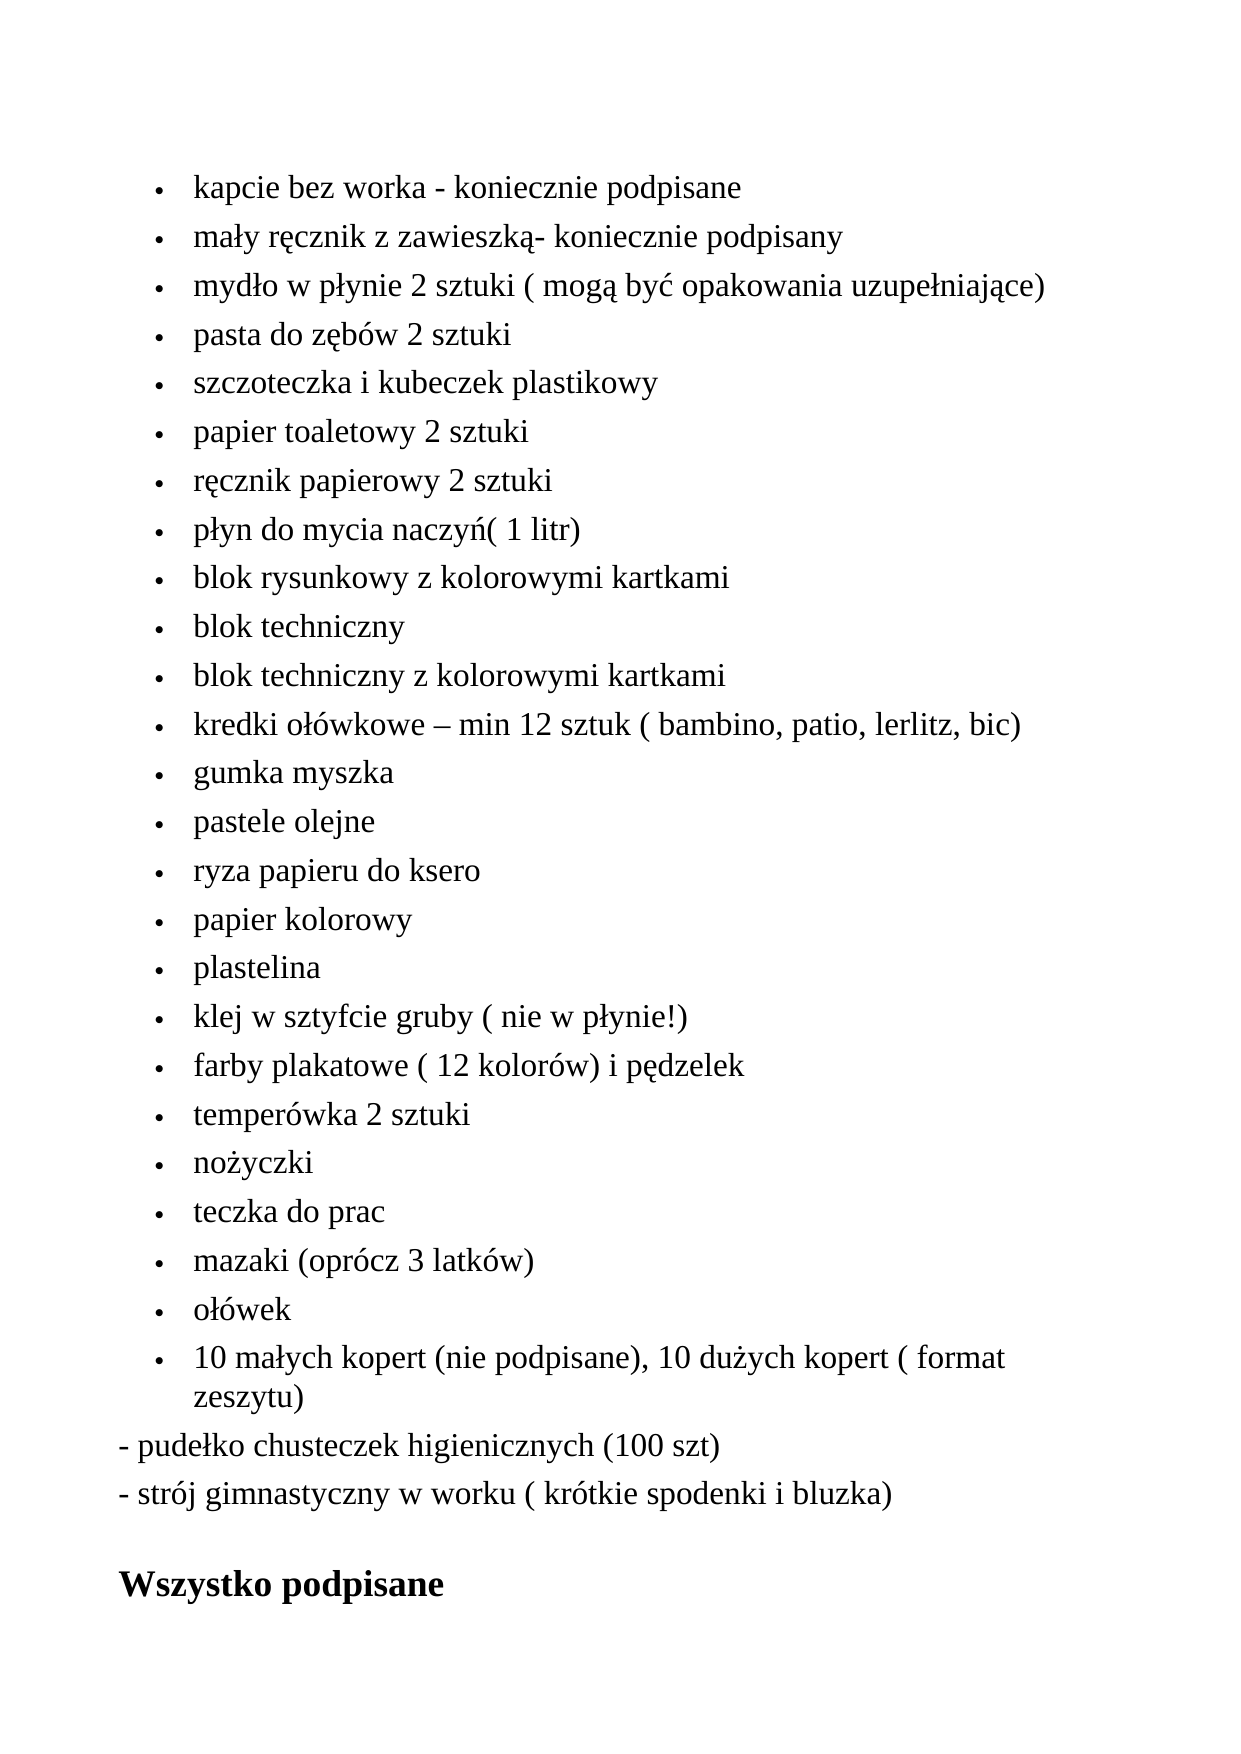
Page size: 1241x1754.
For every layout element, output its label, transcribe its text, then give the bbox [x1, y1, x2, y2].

list mydło w płynie 2 sztuki ( mogą być opakowania uzupełniające) [156, 265, 1122, 303]
list mazaki (oprócz 3 latków) [156, 1240, 1122, 1278]
list papier kolorowy [156, 899, 1122, 937]
list ryza papieru do ksero [156, 850, 1122, 888]
list szczoteczka i kubeczek plastikowy [156, 363, 1122, 401]
list blok rysunkowy z kolorowymi kartkami [156, 558, 1122, 596]
list teczka do prac [156, 1191, 1122, 1230]
list blok techniczny [156, 606, 1122, 645]
list płyn do mycia naczyń( 1 litr) [156, 509, 1122, 547]
list klej w sztyfcie gruby ( nie w płynie!) [156, 996, 1122, 1035]
text Wszystko podpisane [118, 1561, 1122, 1604]
list temperówka 2 sztuki [156, 1094, 1122, 1132]
list pasta do zębów 2 sztuki [156, 314, 1122, 352]
list nożyczki [156, 1143, 1122, 1181]
list 10 małych kopert (nie podpisane), 10 dużych kopert ( format zeszytu) [156, 1338, 1122, 1414]
list pastele olejne [156, 801, 1122, 840]
list kapcie bez worka - koniecznie podpisane [156, 168, 1122, 206]
list kredki ołówkowe – min 12 sztuk ( bambino, patio, lerlitz, bic) [156, 704, 1122, 742]
list gumka myszka [156, 753, 1122, 791]
text - pudełko chusteczek higienicznych (100 szt) [118, 1425, 1122, 1463]
list mały ręcznik z zawieszką- koniecznie podpisany [156, 216, 1122, 255]
list farby plakatowe ( 12 kolorów) i pędzelek [156, 1045, 1122, 1083]
list ręcznik papierowy 2 sztuki [156, 460, 1122, 498]
text - strój gimnastyczny w worku ( krótkie spodenki i bluzka) [118, 1473, 1122, 1512]
list blok techniczny z kolorowymi kartkami [156, 655, 1122, 693]
list plastelina [156, 948, 1122, 986]
list ołówek [156, 1289, 1122, 1327]
list papier toaletowy 2 sztuki [156, 411, 1122, 450]
